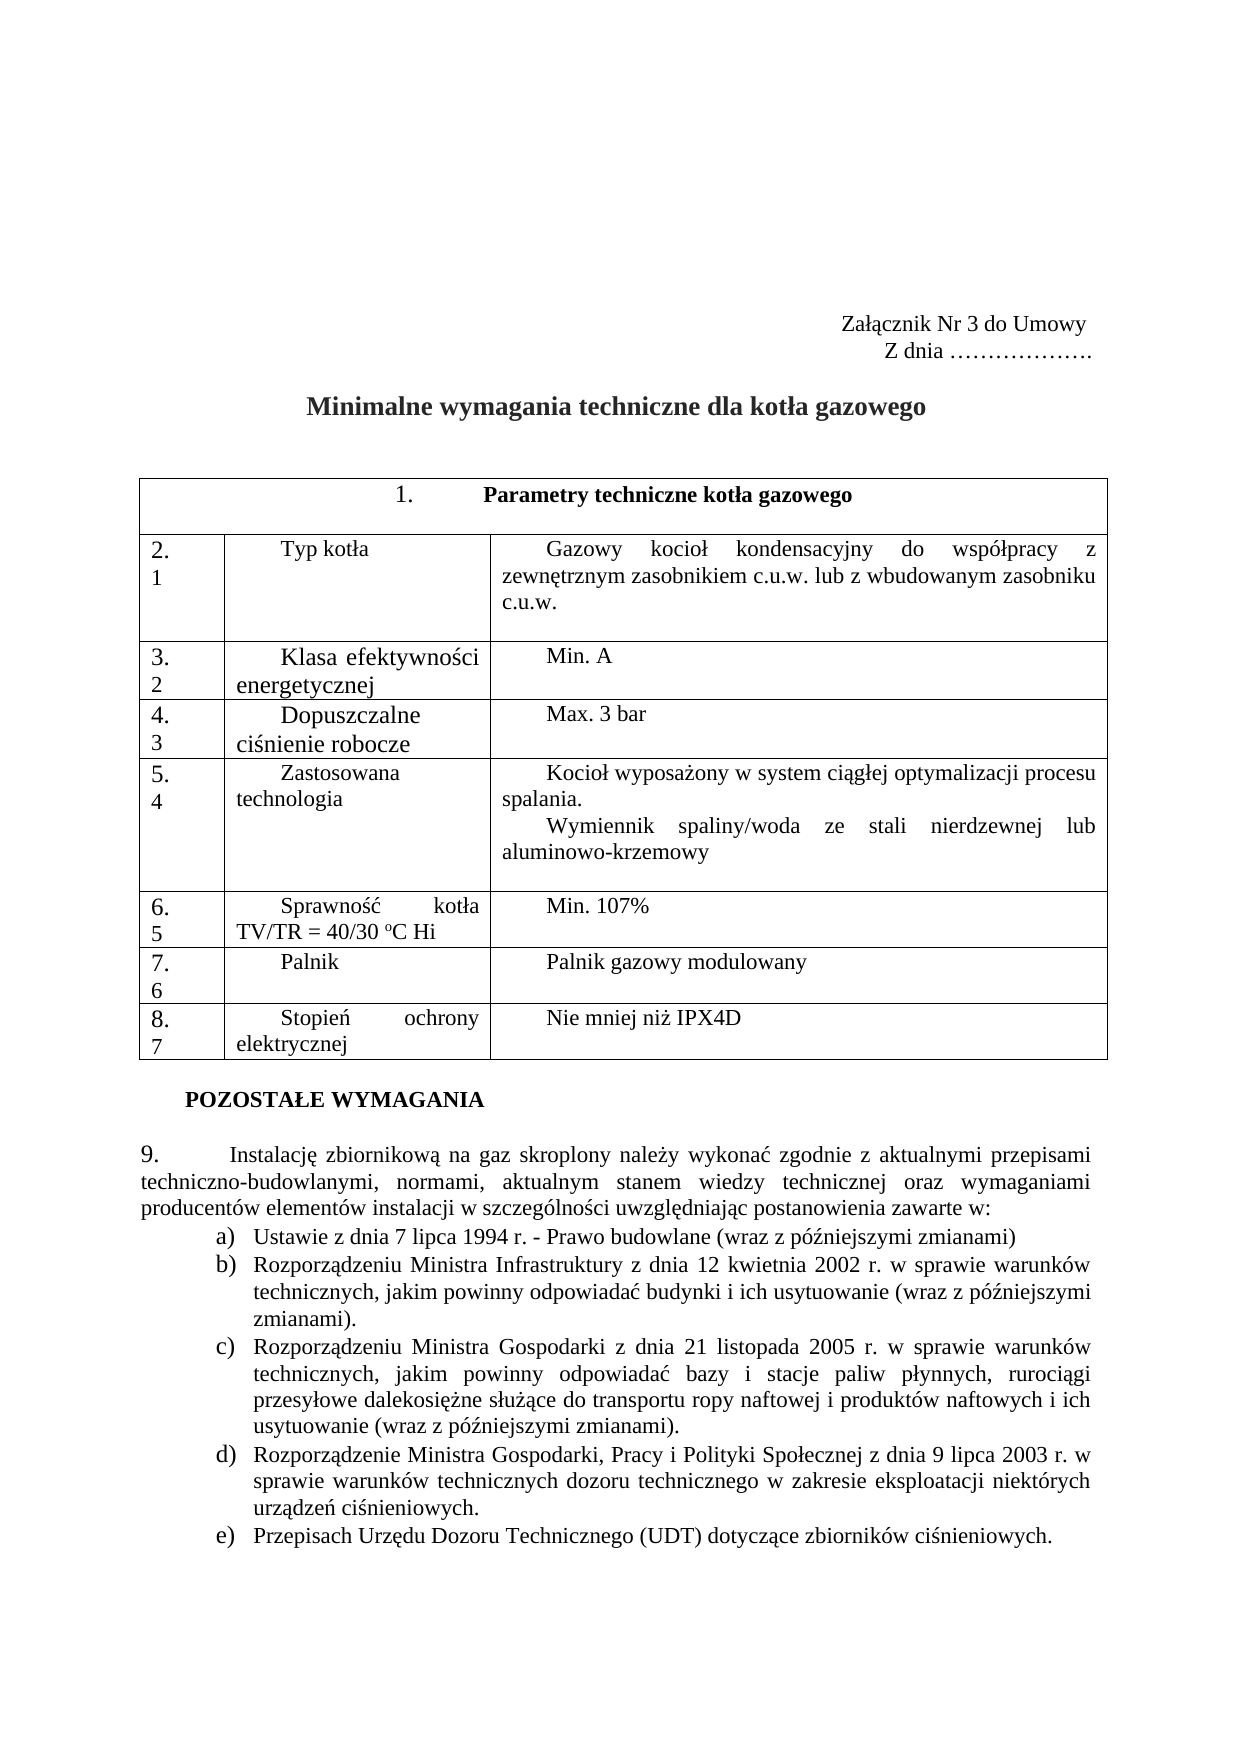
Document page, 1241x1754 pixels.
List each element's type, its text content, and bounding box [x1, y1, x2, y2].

list Rozporządzenie Ministra Gospodarki, Pracy i Polityki Społecznej z dnia 9 lipca 2003 r. w sprawie warunków technicznych dozoru technicznego w zakresie eksploatacji niektórych urządzeń ciśnieniowych. [216, 1439, 1092, 1520]
list Instalację zbiornikową na gaz skroplony należy wykonać zgodnie z aktualnymi przepisami techniczno-budowlanymi, normami, aktualnym stanem wiedzy technicznej oraz wymaganiami producentów elementów instalacji w szczególności uwzględniając postanowienia zawarte w: [141, 1139, 1092, 1221]
table_cell Typ kotła [225, 535, 490, 641]
table_cell Sprawność kotła TV/TR = 40/30 oC Hi [225, 892, 490, 947]
table_cell Gazowy kocioł kondensacyjny do współpracy z zewnętrznym zasobnikiem c.u.w. lub z wbudowanym zasobniku c.u.w. [491, 535, 1107, 641]
table_cell Dopuszczalne ciśnienie robocze [225, 700, 490, 758]
table_cell Kocioł wyposażony w system ciągłej optymalizacji procesu spalania. Wymiennik spaliny/woda ze stali nierdzewnej lub aluminowo-krzemowy [491, 759, 1107, 891]
table_cell Min. 107% [491, 892, 1107, 947]
table_cell Nie mniej niż IPX4D [491, 1004, 1107, 1059]
text POZOSTAŁE WYMAGANIA [141, 1087, 1092, 1113]
table_cell Klasa efektywności energetycznej [225, 642, 490, 699]
text Z dnia ………………. [141, 337, 1092, 363]
text Minimalne wymagania techniczne dla kotła gazowego [141, 389, 1092, 421]
list Ustawie z dnia 7 lipca 1994 r. - Prawo budowlane (wraz z późniejszymi zmianami) [216, 1221, 1092, 1249]
table_cell 2 [140, 642, 224, 699]
table_cell Palnik gazowy modulowany [491, 948, 1107, 1003]
list Rozporządzeniu Ministra Gospodarki z dnia 21 listopada 2005 r. w sprawie warunków technicznych, jakim powinny odpowiadać bazy i stacje paliw płynnych, rurociągi przesyłowe dalekosiężne służące do transportu ropy naftowej i produktów naftowych i ich usytuowanie (wraz z późniejszymi zmianami). [216, 1331, 1092, 1439]
table_cell Zastosowana technologia [225, 759, 490, 891]
table_cell 7 [140, 1004, 224, 1059]
list Przepisach Urzędu Dozoru Technicznego (UDT) dotyczące zbiorników ciśnieniowych. [216, 1520, 1092, 1549]
table_cell Max. 3 bar [491, 700, 1107, 758]
table_cell Palnik [225, 948, 490, 1003]
table_cell 4 [140, 759, 224, 891]
text Załącznik Nr 3 do Umowy [141, 311, 1092, 337]
table_cell 1 [140, 535, 224, 641]
table_cell 3 [140, 700, 224, 758]
table_header Parametry techniczne kotła gazowego [140, 479, 1107, 534]
table_cell 6 [140, 948, 224, 1003]
list Rozporządzeniu Ministra Infrastruktury z dnia 12 kwietnia 2002 r. w sprawie warunków technicznych, jakim powinny odpowiadać budynki i ich usytuowanie (wraz z późniejszymi zmianami). [216, 1249, 1092, 1331]
table_cell 5 [140, 892, 224, 947]
table_cell Min. A [491, 642, 1107, 699]
table_cell Stopień ochrony elektrycznej [225, 1004, 490, 1059]
